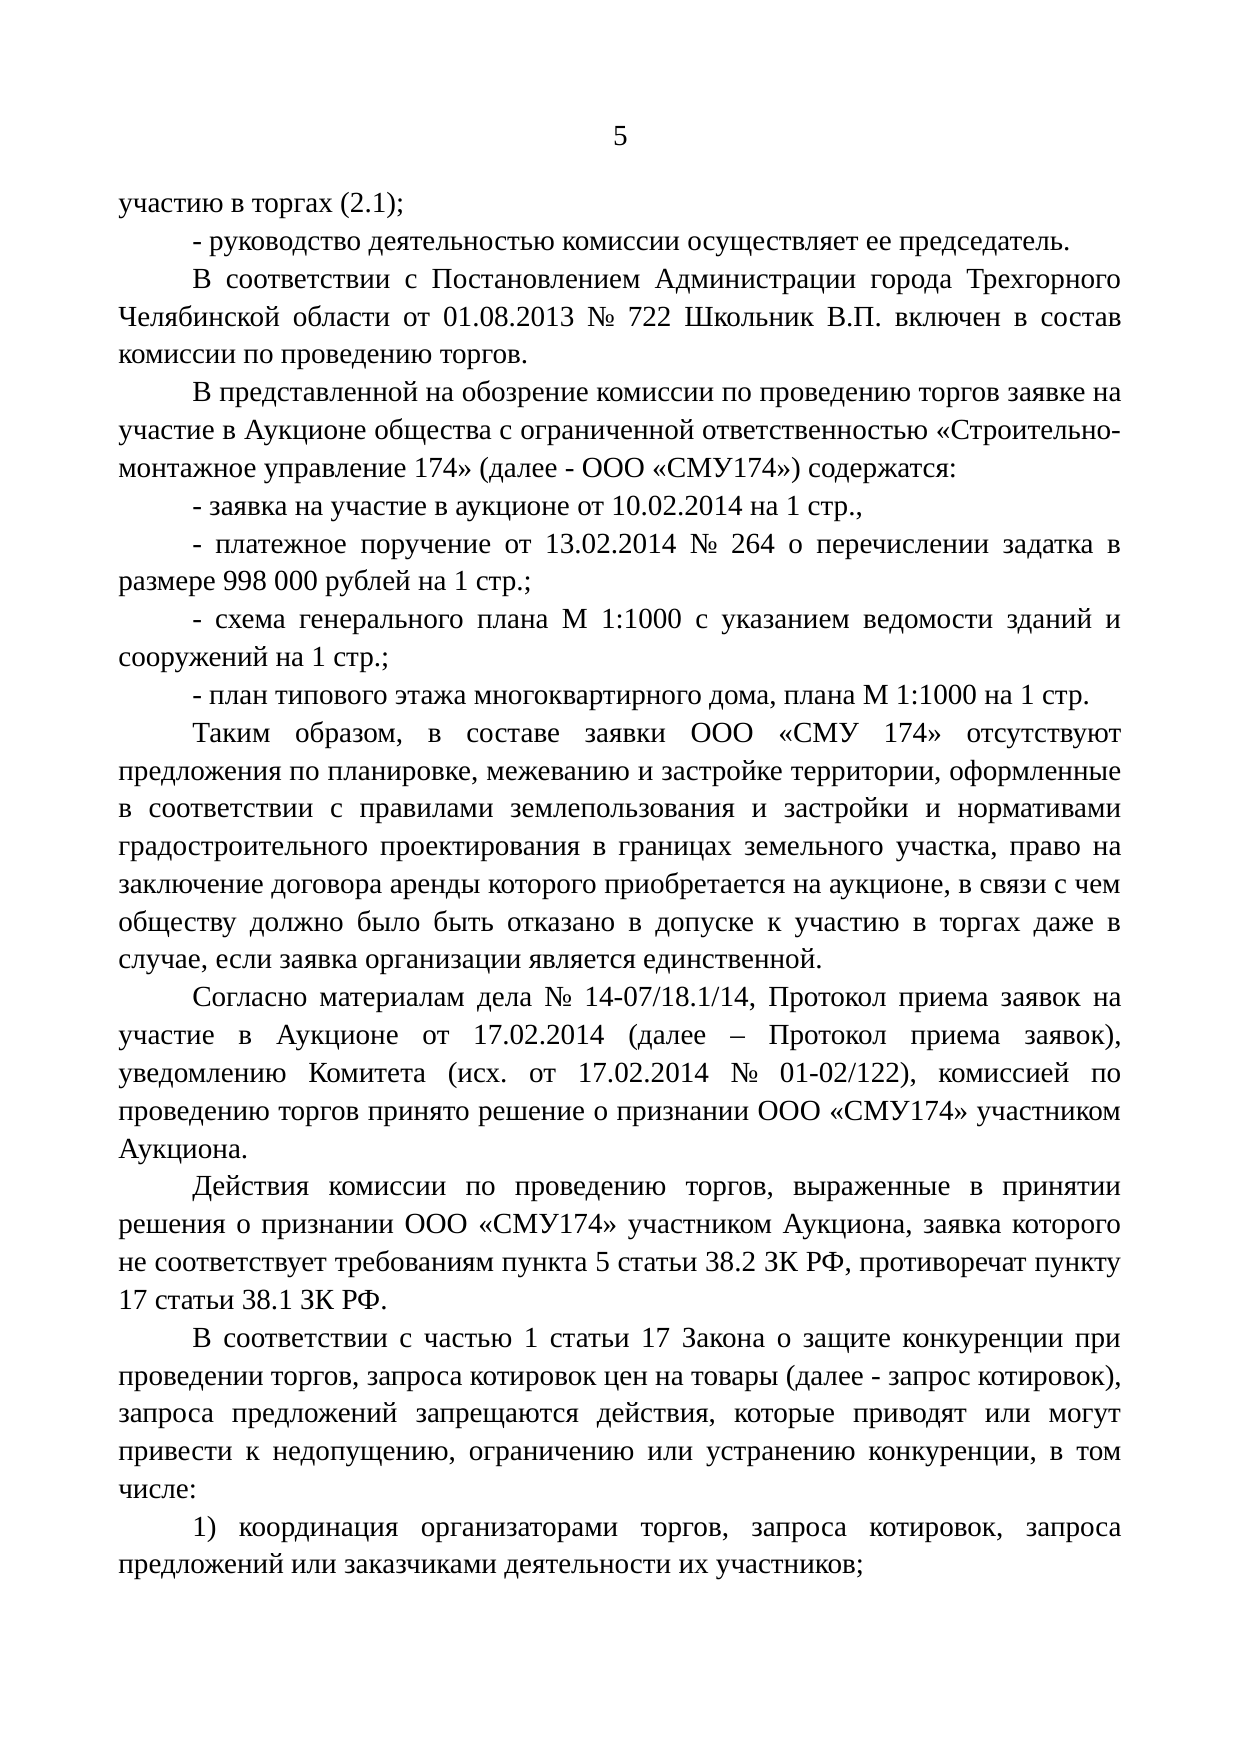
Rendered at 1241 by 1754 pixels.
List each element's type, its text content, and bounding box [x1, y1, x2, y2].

text Согласно материалам дела № 14-07/18.1/14, Протокол приема заявок на участие в Аукционе от 17.02.2014 (далее – Протокол приема заявок), уведомлению Комитета (исх. от 17.02.2014 № 01-02/122), комиссией по проведению торгов принято решение о признании ООО «СМУ174» участником Аукциона. [118, 975, 1122, 1164]
text - заявка на участие в аукционе от 10.02.2014 на 1 стр., [118, 484, 1122, 521]
text В представленной на обозрение комиссии по проведению торгов заявке на участие в Аукционе общества с ограниченной ответственностью «Строительно-монтажное управление 174» (далее - ООО «СМУ174») содержатся: [118, 370, 1122, 484]
text - платежное поручение от 13.02.2014 № 264 о перечислении задатка в размере 998 000 рублей на 1 стр.; [118, 521, 1122, 597]
text В соответствии с Постановлением Администрации города Трехгорного Челябинской области от 01.08.2013 № 722 Школьник В.П. включен в состав комиссии по проведению торгов. [118, 257, 1122, 370]
text Действия комиссии по проведению торгов, выраженные в принятии решения о признании ООО «СМУ174» участником Аукциона, заявка которого не соответствует требованиям пункта 5 статьи 38.2 ЗК РФ, противоречат пункту 17 статьи 38.1 ЗК РФ. [118, 1164, 1122, 1316]
text 1) координация организаторами торгов, запроса котировок, запроса предложений или заказчиками деятельности их участников; [118, 1504, 1122, 1580]
text Таким образом, в составе заявки ООО «СМУ 174» отсутствуют предложения по планировке, межеванию и застройке территории, оформленные в соответствии с правилами землепользования и застройки и нормативами градостроительного проектирования в границах земельного участка, право на заключение договора аренды которого приобретается на аукционе, в связи с чем обществу должно было быть отказано в допуске к участию в торгах даже в случае, если заявка организации является единственной. [118, 711, 1122, 975]
text - план типового этажа многоквартирного дома, плана М 1:1000 на 1 стр. [118, 673, 1122, 711]
text - схема генерального плана М 1:1000 с указанием ведомости зданий и сооружений на 1 стр.; [118, 597, 1122, 673]
text В соответствии с частью 1 статьи 17 Закона о защите конкуренции при проведении торгов, запроса котировок цен на товары (далее - запрос котировок), запроса предложений запрещаются действия, которые приводят или могут привести к недопущению, ограничению или устранению конкуренции, в том числе: [118, 1316, 1122, 1504]
text участию в торгах (2.1); [118, 181, 1122, 219]
text - руководство деятельностью комиссии осуществляет ее председатель. [118, 219, 1122, 257]
